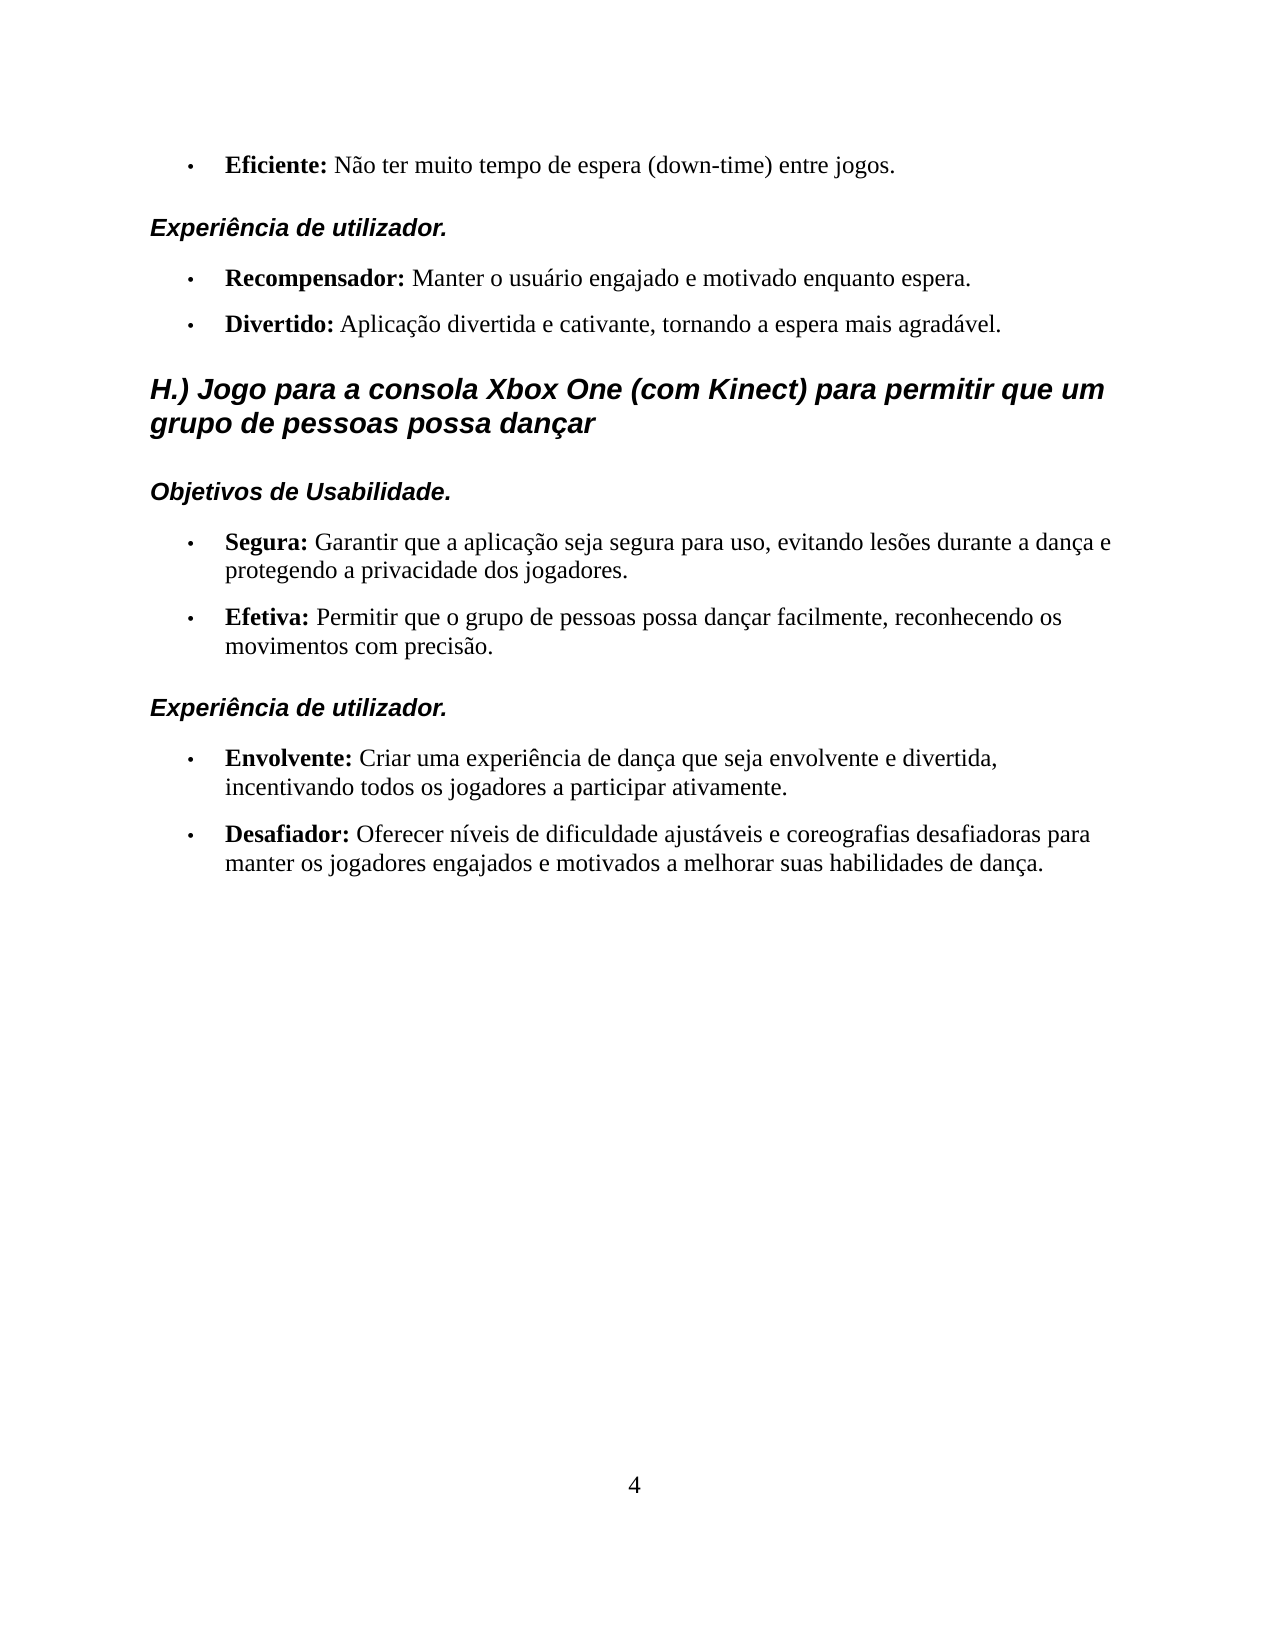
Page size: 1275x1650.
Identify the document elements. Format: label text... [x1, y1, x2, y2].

list Segura: Garantir que a aplicação seja segura para uso, evitando lesões durante a dança e protegendo a privacidade dos jogadores. [187, 527, 1125, 584]
subtitle H.) Jogo para a consola Xbox One (com Kinect) para permitir que um grupo de pessoas possa dançar [150, 372, 1125, 439]
subtitle Experiência de utilizador. [150, 213, 1125, 241]
list Recompensador: Manter o usuário engajado e motivado enquanto espera. [187, 263, 1125, 291]
subtitle Objetivos de Usabilidade. [150, 477, 1125, 505]
list Envolvente: Criar uma experiência de dança que seja envolvente e divertida, incentivando todos os jogadores a participar ativamente. [187, 743, 1125, 801]
list Efetiva: Permitir que o grupo de pessoas possa dançar facilmente, reconhecendo os movimentos com precisão. [187, 602, 1125, 659]
list Eficiente: Não ter muito tempo de espera (down-time) entre jogos. [187, 150, 1125, 179]
list Desafiador: Oferecer níveis de dificuldade ajustáveis e coreografias desafiadoras para manter os jogadores engajados e motivados a melhorar suas habilidades de dança. [187, 819, 1125, 876]
list Divertido: Aplicação divertida e cativante, tornando a espera mais agradável. [187, 309, 1125, 338]
subtitle Experiência de utilizador. [150, 693, 1125, 722]
